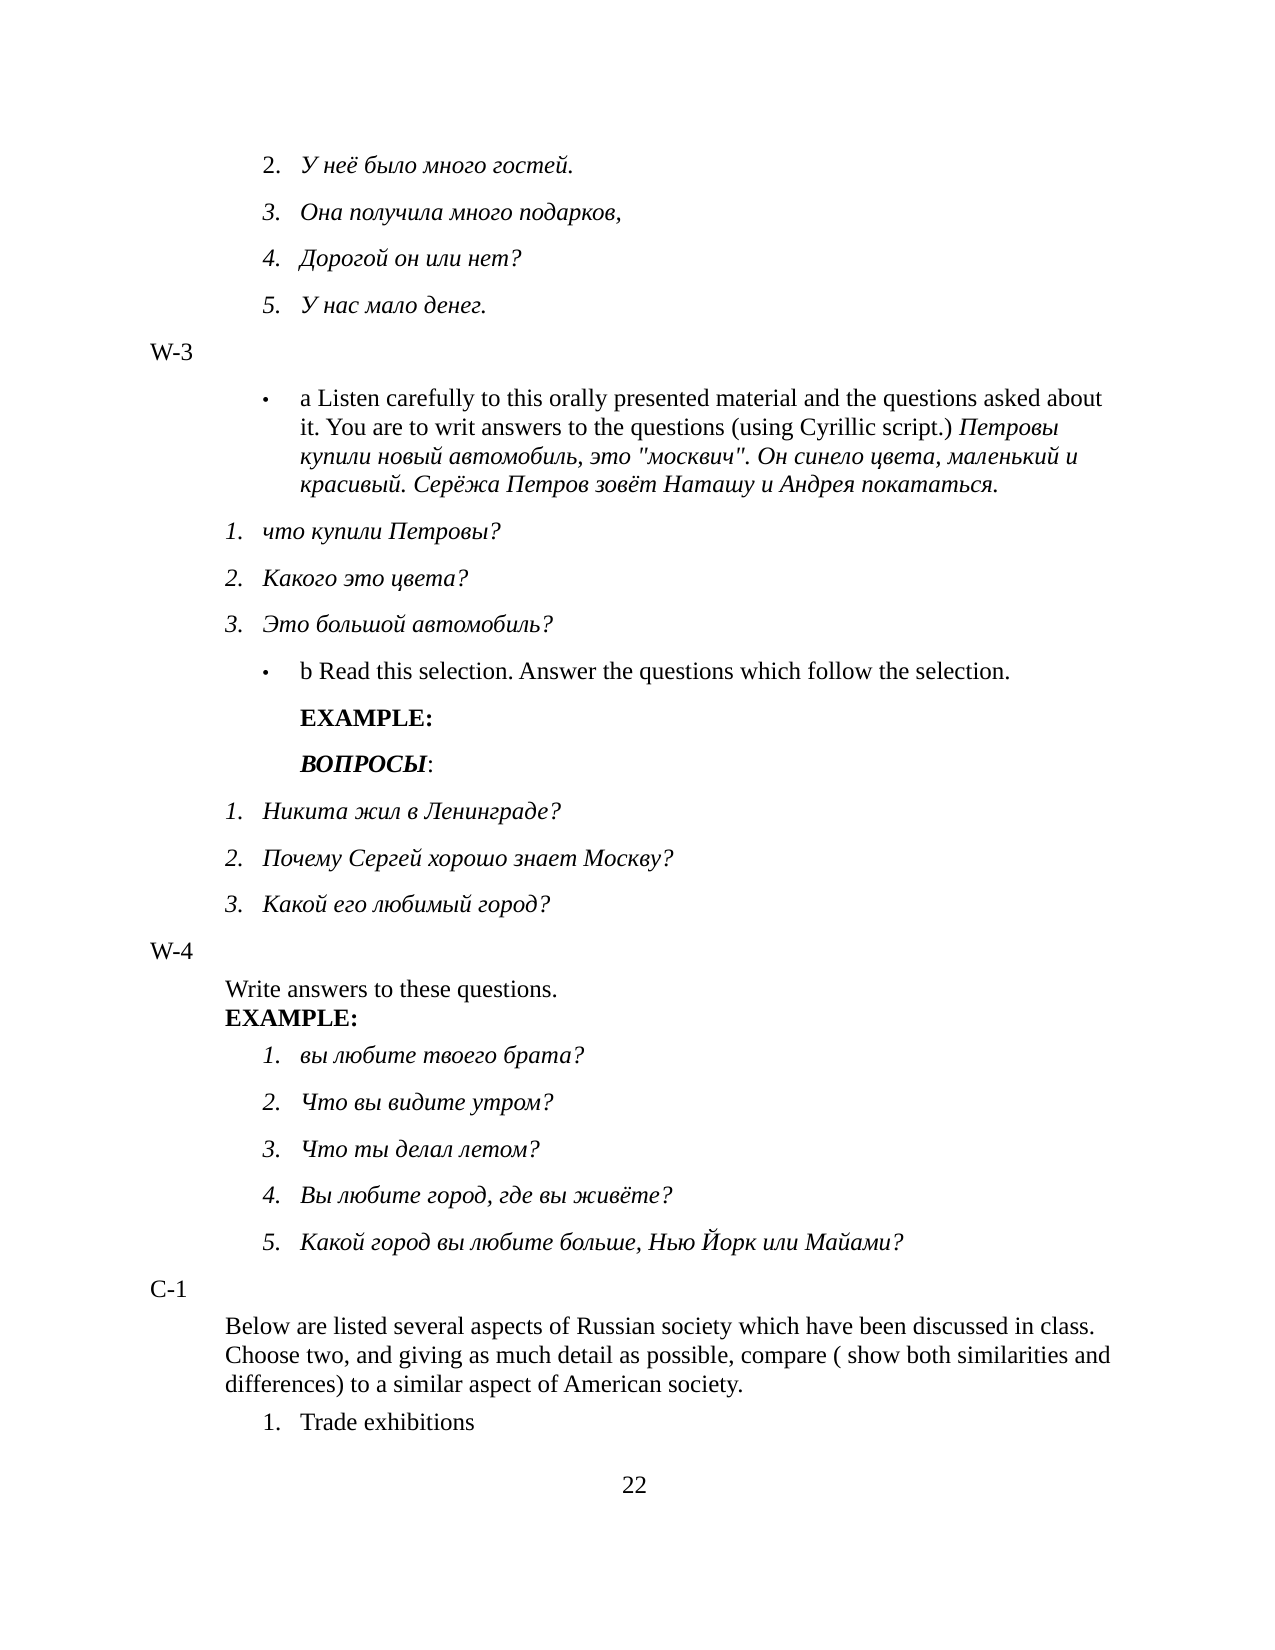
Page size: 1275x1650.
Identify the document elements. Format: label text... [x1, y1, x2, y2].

list ВОПРОСЫ: [262, 749, 1125, 778]
list У нас мало денег. [262, 290, 1125, 319]
list Никита жил в Ленинграде? [225, 796, 1125, 825]
list Что ты делал летом? [262, 1134, 1125, 1162]
list Это большой автомобиль? [225, 609, 1125, 638]
text EXAMPLE: [225, 1003, 1125, 1031]
text C-1 [150, 1274, 1125, 1302]
list Дорогой он или нет? [262, 243, 1125, 272]
list вы любите твоего брата? [262, 1040, 1125, 1069]
text Below are listed several aspects of Russian society which have been discussed in class. Choose two, and giving as much detail as possible, compare ( show both similarities and differences) to a similar aspect of American society. [225, 1311, 1125, 1398]
list Какой его любимый город? [225, 889, 1125, 918]
list Какой город вы любите больше, Нью Йорк или Майами? [262, 1227, 1125, 1256]
list Почему Сергей хорошо знает Москву? [225, 843, 1125, 872]
list Она получила много подарков, [262, 197, 1125, 225]
list b Read this selection. Answer the questions which follow the selection. [262, 656, 1125, 685]
list a Listen carefully to this orally presented material and the questions asked about it. You are to writ answers to the questions (using Cyrillic script.) Петровы купили новый автомобиль, это "москвич". Он синело цвета, маленький и красивый. Серёжа Петров зовёт Наташу и Андрея покататься. [262, 383, 1125, 498]
list Какого это цвета? [225, 563, 1125, 592]
text W-4 [150, 936, 1125, 965]
list Что вы видите утром? [262, 1087, 1125, 1116]
list У неё было много гостей. [262, 150, 1125, 179]
list что купили Петровы? [225, 516, 1125, 545]
list Trade exhibitions [262, 1407, 1125, 1435]
list Вы любите город, где вы живёте? [262, 1180, 1125, 1209]
text W-3 [150, 337, 1125, 365]
text Write answers to these questions. [225, 974, 1125, 1003]
list EXAMPLE: [262, 703, 1125, 732]
